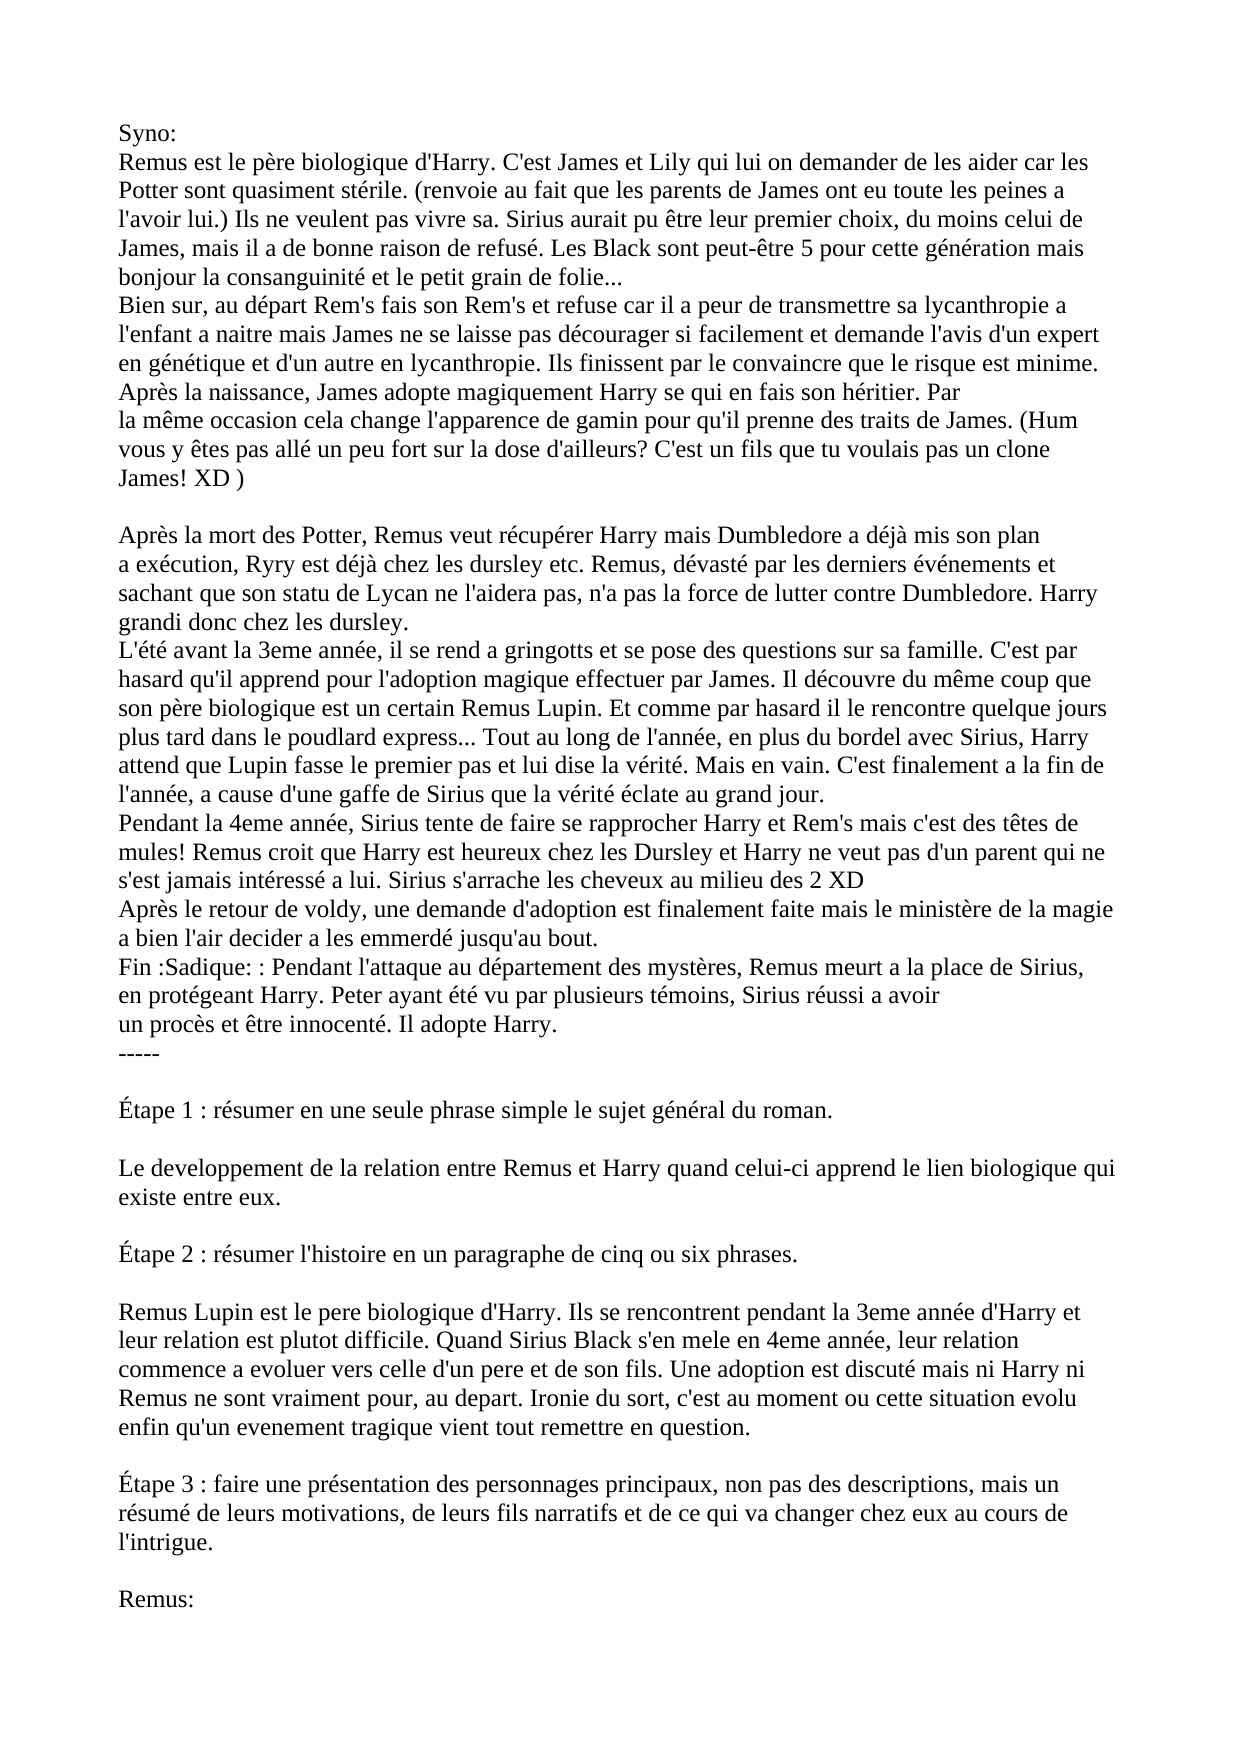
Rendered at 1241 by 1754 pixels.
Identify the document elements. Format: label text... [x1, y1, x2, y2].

text Fin :Sadique: : Pendant l'attaque au département des mystères, Remus meurt a la place de Sirius, en protégeant Harry. Peter ayant été vu par plusieurs témoins, Sirius réussi a avoir un procès et être innocenté. Il adopte Harry. [118, 952, 1122, 1038]
text Syno: [118, 118, 1122, 147]
text Bien sur, au départ Rem's fais son Rem's et refuse car il a peur de transmettre sa lycanthropie a l'enfant a naitre mais James ne se laisse pas décourager si facilement et demande l'avis d'un expert en génétique et d'un autre en lycanthropie. Ils finissent par le convaincre que le risque est minime. [118, 291, 1122, 377]
text L'été avant la 3eme année, il se rend a gringotts et se pose des questions sur sa famille. C'est par hasard qu'il apprend pour l'adoption magique effectuer par James. Il découvre du même coup que son père biologique est un certain Remus Lupin. Et comme par hasard il le rencontre quelque jours plus tard dans le poudlard express... Tout au long de l'année, en plus du bordel avec Sirius, Harry attend que Lupin fasse le premier pas et lui dise la vérité. Mais en vain. C'est finalement a la fin de l'année, a cause d'une gaffe de Sirius que la vérité éclate au grand jour. [118, 636, 1122, 808]
text Après le retour de voldy, une demande d'adoption est finalement faite mais le ministère de la magie a bien l'air decider a les emmerdé jusqu'au bout. [118, 894, 1122, 952]
text Après la naissance, James adopte magiquement Harry se qui en fais son héritier. Par la même occasion cela change l'apparence de gamin pour qu'il prenne des traits de James. (Hum vous y êtes pas allé un peu fort sur la dose d'ailleurs? C'est un fils que tu voulais pas un clone James! XD ) [118, 377, 1122, 492]
text Le developpement de la relation entre Remus et Harry quand celui-ci apprend le lien biologique qui existe entre eux. [118, 1153, 1122, 1211]
text Étape 3 : faire une présentation des personnages principaux, non pas des descriptions, mais un résumé de leurs motivations, de leurs fils narratifs et de ce qui va changer chez eux au cours de l'intrigue. [118, 1441, 1122, 1556]
text Remus est le père biologique d'Harry. C'est James et Lily qui lui on demander de les aider car les Potter sont quasiment stérile. (renvoie au fait que les parents de James ont eu toute les peines a l'avoir lui.) Ils ne veulent pas vivre sa. Sirius aurait pu être leur premier choix, du moins celui de James, mais il a de bonne raison de refusé. Les Black sont peut-être 5 pour cette génération mais bonjour la consanguinité et le petit grain de folie... [118, 147, 1122, 291]
text Pendant la 4eme année, Sirius tente de faire se rapprocher Harry et Rem's mais c'est des têtes de mules! Remus croit que Harry est heureux chez les Dursley et Harry ne veut pas d'un parent qui ne s'est jamais intéressé a lui. Sirius s'arrache les cheveux au milieu des 2 XD [118, 808, 1122, 894]
text Étape 2 : résumer l'histoire en un paragraphe de cinq ou six phrases. [118, 1211, 1122, 1268]
text ----- [118, 1038, 1122, 1067]
text Remus Lupin est le pere biologique d'Harry. Ils se rencontrent pendant la 3eme année d'Harry et leur relation est plutot difficile. Quand Sirius Black s'en mele en 4eme année, leur relation commence a evoluer vers celle d'un pere et de son fils. Une adoption est discuté mais ni Harry ni Remus ne sont vraiment pour, au depart. Ironie du sort, c'est au moment ou cette situation evolu enfin qu'un evenement tragique vient tout remettre en question. [118, 1297, 1122, 1441]
text Étape 1 : résumer en une seule phrase simple le sujet général du roman. [118, 1096, 1122, 1124]
text Après la mort des Potter, Remus veut récupérer Harry mais Dumbledore a déjà mis son plan a exécution, Ryry est déjà chez les dursley etc. Remus, dévasté par les derniers événements et sachant que son statu de Lycan ne l'aidera pas, n'a pas la force de lutter contre Dumbledore. Harry grandi donc chez les dursley. [118, 521, 1122, 636]
text Remus: [118, 1584, 1122, 1613]
